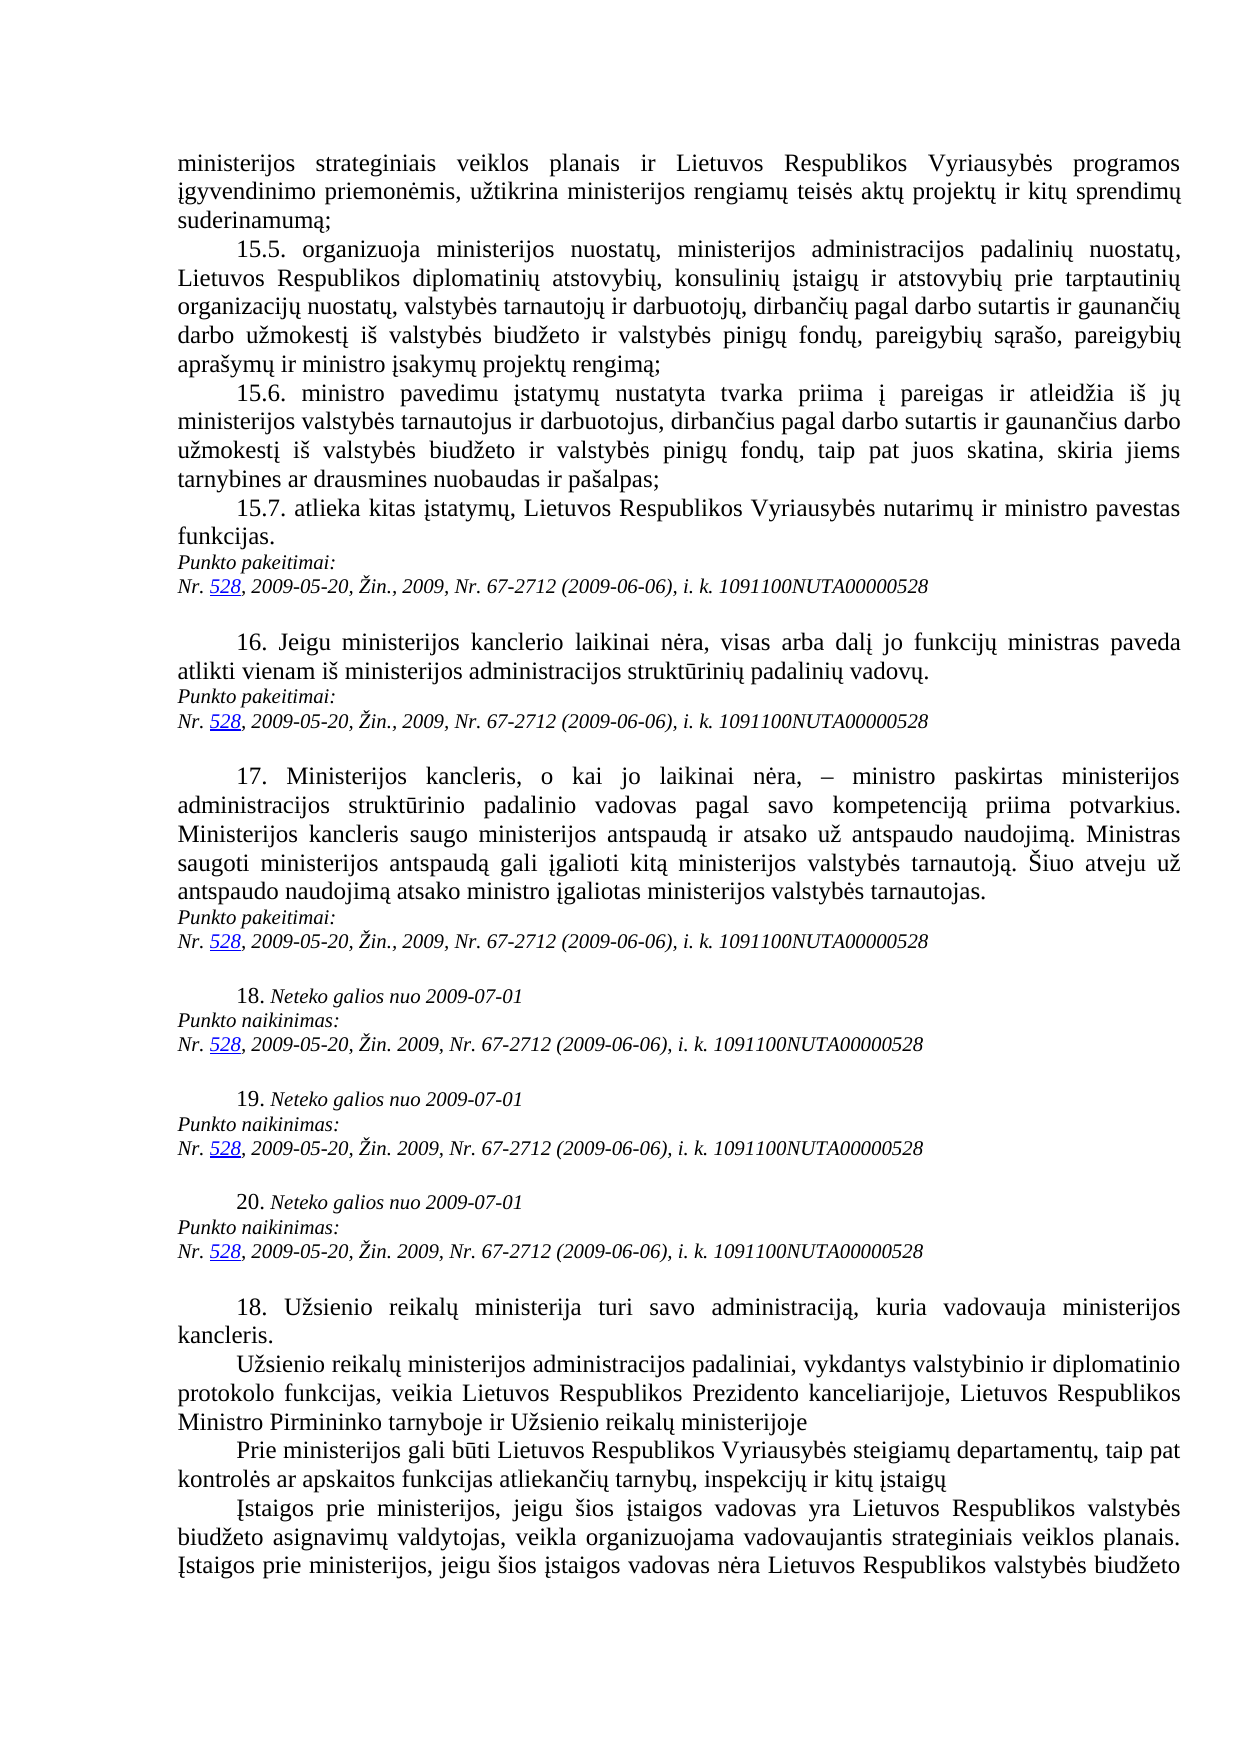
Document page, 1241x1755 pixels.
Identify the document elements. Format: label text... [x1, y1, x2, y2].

text Nr. 528, 2009-05-20, Žin. 2009, Nr. 67-2712 (2009-06-06), i. k. 1091100NUTA00000528 [177, 1136, 1181, 1160]
text Punkto pakeitimai: [177, 905, 1181, 929]
text 18. Neteko galios nuo 2009-07-01 [177, 982, 1181, 1008]
text Punkto pakeitimai: [177, 684, 1181, 708]
text Prie ministerijos gali būti Lietuvos Respublikos Vyriausybės steigiamų departamentų, taip pat kontrolės ar apskaitos funkcijas atliekančių tarnybų, inspekcijų ir kitų įstaigų [177, 1435, 1181, 1493]
text Punkto naikinimas: [177, 1008, 1181, 1032]
text 20. Neteko galios nuo 2009-07-01 [177, 1188, 1181, 1215]
text ministerijos strateginiais veiklos planais ir Lietuvos Respublikos Vyriausybės programos įgyvendinimo priemonėmis, užtikrina ministerijos rengiamų teisės aktų projektų ir kitų sprendimų suderinamumą; [177, 148, 1181, 234]
text Nr. 528, 2009-05-20, Žin., 2009, Nr. 67-2712 (2009-06-06), i. k. 1091100NUTA00000528 [177, 708, 1181, 733]
text Nr. 528, 2009-05-20, Žin., 2009, Nr. 67-2712 (2009-06-06), i. k. 1091100NUTA00000528 [177, 929, 1181, 953]
text 17. Ministerijos kancleris, o kai jo laikinai nėra, – ministro paskirtas ministerijos administracijos struktūrinio padalinio vadovas pagal savo kompetenciją priima potvarkius. Ministerijos kancleris saugo ministerijos antspaudą ir atsako už antspaudo naudojimą. Ministras saugoti ministerijos antspaudą gali įgalioti kitą ministerijos valstybės tarnautoją. Šiuo atveju už antspaudo naudojimą atsako ministro įgaliotas ministerijos valstybės tarnautojas. [177, 761, 1181, 905]
text Punkto naikinimas: [177, 1215, 1181, 1239]
text 15.7. atlieka kitas įstatymų, Lietuvos Respublikos Vyriausybės nutarimų ir ministro pavestas funkcijas. [177, 493, 1181, 550]
text Nr. 528, 2009-05-20, Žin. 2009, Nr. 67-2712 (2009-06-06), i. k. 1091100NUTA00000528 [177, 1032, 1181, 1056]
text Nr. 528, 2009-05-20, Žin. 2009, Nr. 67-2712 (2009-06-06), i. k. 1091100NUTA00000528 [177, 1239, 1181, 1263]
text 15.6. ministro pavedimu įstatymų nustatyta tvarka priima į pareigas ir atleidžia iš jų ministerijos valstybės tarnautojus ir darbuotojus, dirbančius pagal darbo sutartis ir gaunančius darbo užmokestį iš valstybės biudžeto ir valstybės pinigų fondų, taip pat juos skatina, skiria jiems tarnybines ar drausmines nuobaudas ir pašalpas; [177, 378, 1181, 493]
text Punkto pakeitimai: [177, 550, 1181, 574]
text Įstaigos prie ministerijos, jeigu šios įstaigos vadovas yra Lietuvos Respublikos valstybės biudžeto asignavimų valdytojas, veikla organizuojama vadovaujantis strateginiais veiklos planais. Įstaigos prie ministerijos, jeigu šios įstaigos vadovas nėra Lietuvos Respublikos valstybės biudžeto [177, 1493, 1181, 1579]
text Punkto naikinimas: [177, 1112, 1181, 1136]
text Užsienio reikalų ministerijos administracijos padaliniai, vykdantys valstybinio ir diplomatinio protokolo funkcijas, veikia Lietuvos Respublikos Prezidento kanceliarijoje, Lietuvos Respublikos Ministro Pirmininko tarnyboje ir Užsienio reikalų ministerijoje [177, 1349, 1181, 1435]
text 19. Neteko galios nuo 2009-07-01 [177, 1085, 1181, 1112]
text 18. Užsienio reikalų ministerija turi savo administraciją, kuria vadovauja ministerijos kancleris. [177, 1292, 1181, 1349]
text Nr. 528, 2009-05-20, Žin., 2009, Nr. 67-2712 (2009-06-06), i. k. 1091100NUTA00000528 [177, 574, 1181, 598]
text 15.5. organizuoja ministerijos nuostatų, ministerijos administracijos padalinių nuostatų, Lietuvos Respublikos diplomatinių atstovybių, konsulinių įstaigų ir atstovybių prie tarptautinių organizacijų nuostatų, valstybės tarnautojų ir darbuotojų, dirbančių pagal darbo sutartis ir gaunančių darbo užmokestį iš valstybės biudžeto ir valstybės pinigų fondų, pareigybių sąrašo, pareigybių aprašymų ir ministro įsakymų projektų rengimą; [177, 234, 1181, 378]
text 16. Jeigu ministerijos kanclerio laikinai nėra, visas arba dalį jo funkcijų ministras paveda atlikti vienam iš ministerijos administracijos struktūrinių padalinių vadovų. [177, 627, 1181, 684]
